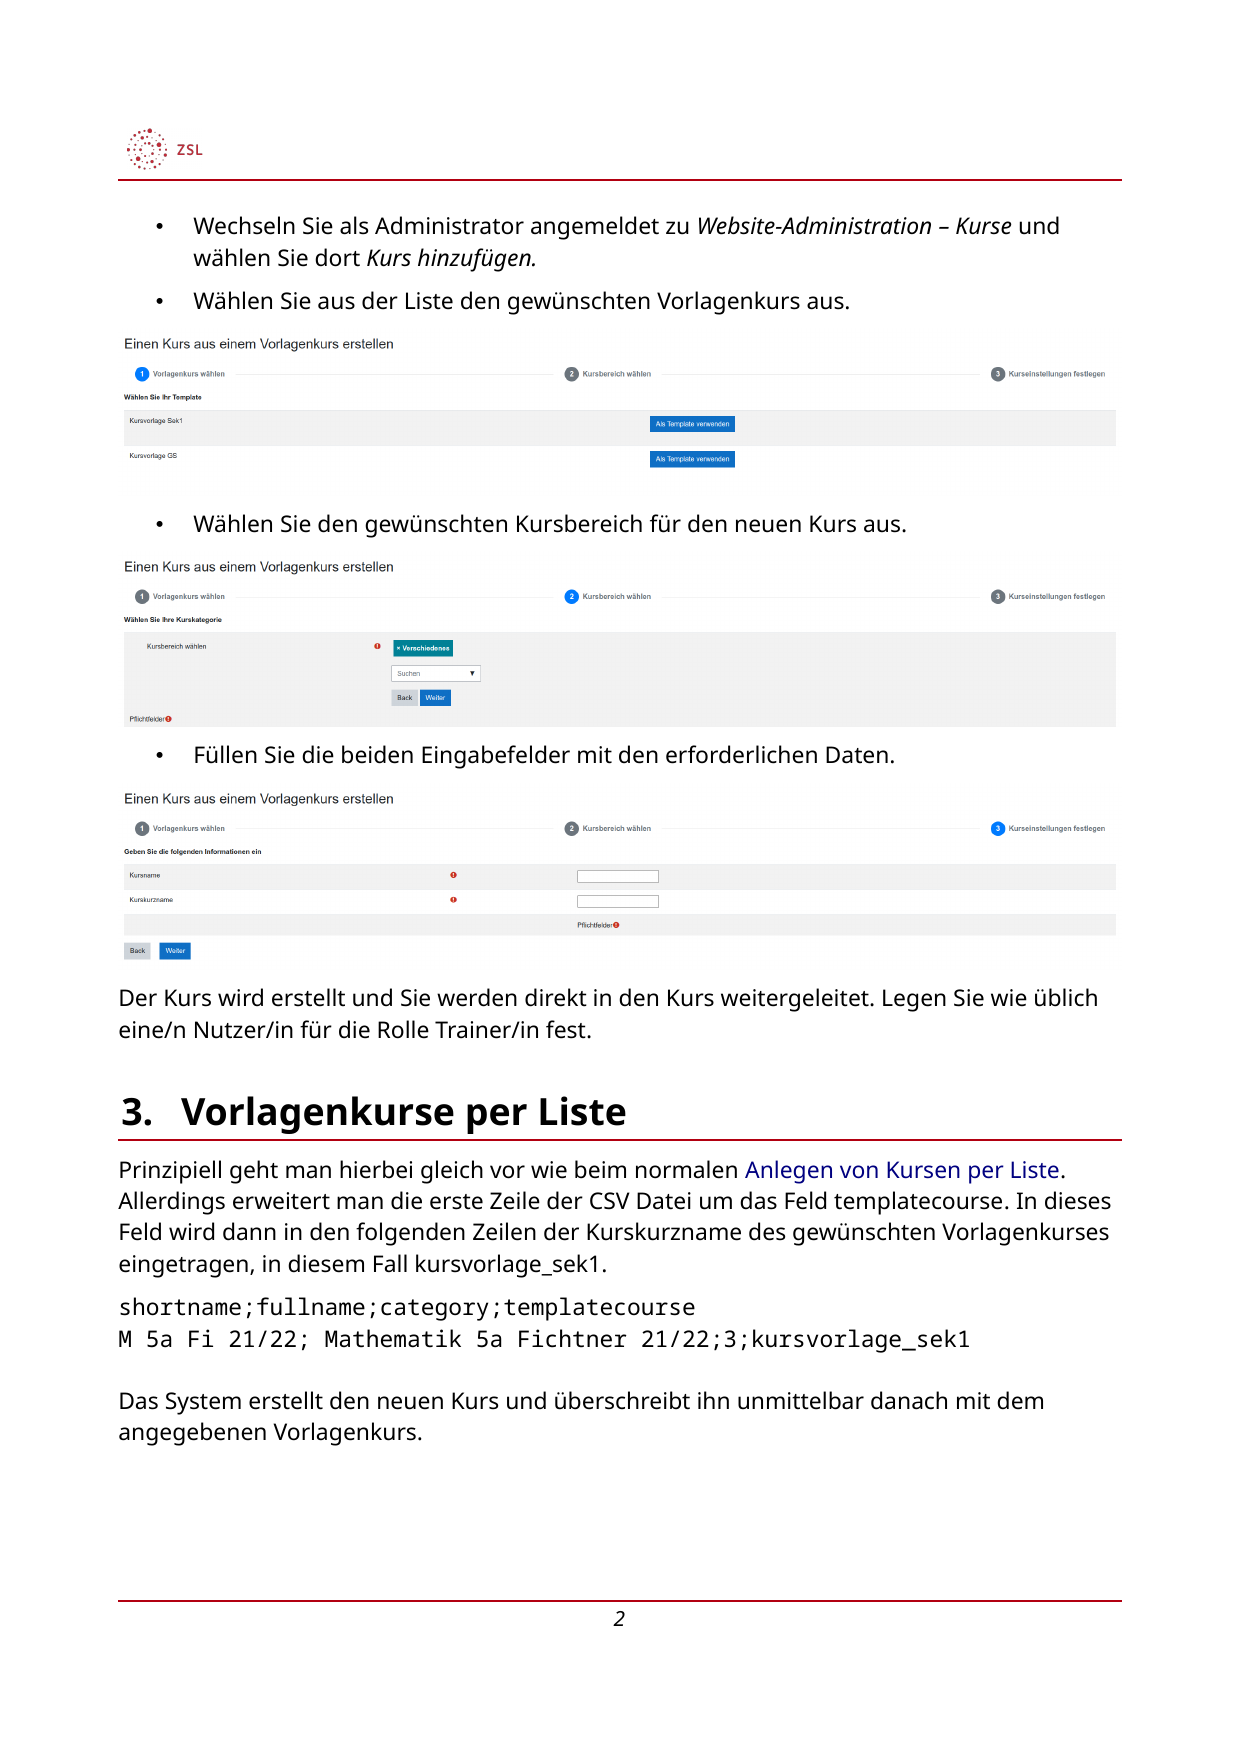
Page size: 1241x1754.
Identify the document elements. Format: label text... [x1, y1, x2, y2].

picture [127, 128, 203, 170]
text Das System erstellt den neuen Kurs und überschreibt ihn unmittelbar danach mit dem angegebenen Vorlagenkurs. [118, 1385, 1122, 1447]
picture [118, 551, 1123, 727]
text M 5a Fi 21/22; Mathematik 5a Fichtner 21/22;3;kursvorlage_sek1 [118, 1322, 1122, 1354]
list Wählen Sie aus der Liste den gewünschten Vorlagenkurs aus. [156, 285, 1122, 316]
subtitle Vorlagenkurse per Liste [118, 1082, 1122, 1139]
text shortname;fullname;category;templatecourse [118, 1291, 1122, 1322]
picture [118, 328, 1123, 496]
picture [118, 783, 1123, 970]
list Wechseln Sie als Administrator angemeldet zu Website-Administration – Kurse und wählen Sie dort Kurs hinzufügen. [156, 210, 1122, 273]
list Füllen Sie die beiden Eingabefelder mit den erforderlichen Daten. [156, 739, 1122, 771]
list Wählen Sie den gewünschten Kursbereich für den neuen Kurs aus. [156, 508, 1122, 539]
list Der Kurs wird erstellt und Sie werden direkt in den Kurs weitergeleitet. Legen Sie wie üblich eine/n Nutzer/in für die Rolle Trainer/in fest. [118, 982, 1122, 1045]
text Prinzipiell geht man hierbei gleich vor wie beim normalen Anlegen von Kursen per Liste. Allerdings erweitert man die erste Zeile der CSV Datei um das Feld templatecourse. In dieses Feld wird dann in den folgenden Zeilen der Kurskurzname des gewünschten Vorlagenkurses eingetragen, in diesem Fall kursvorlage_sek1. [118, 1154, 1122, 1279]
